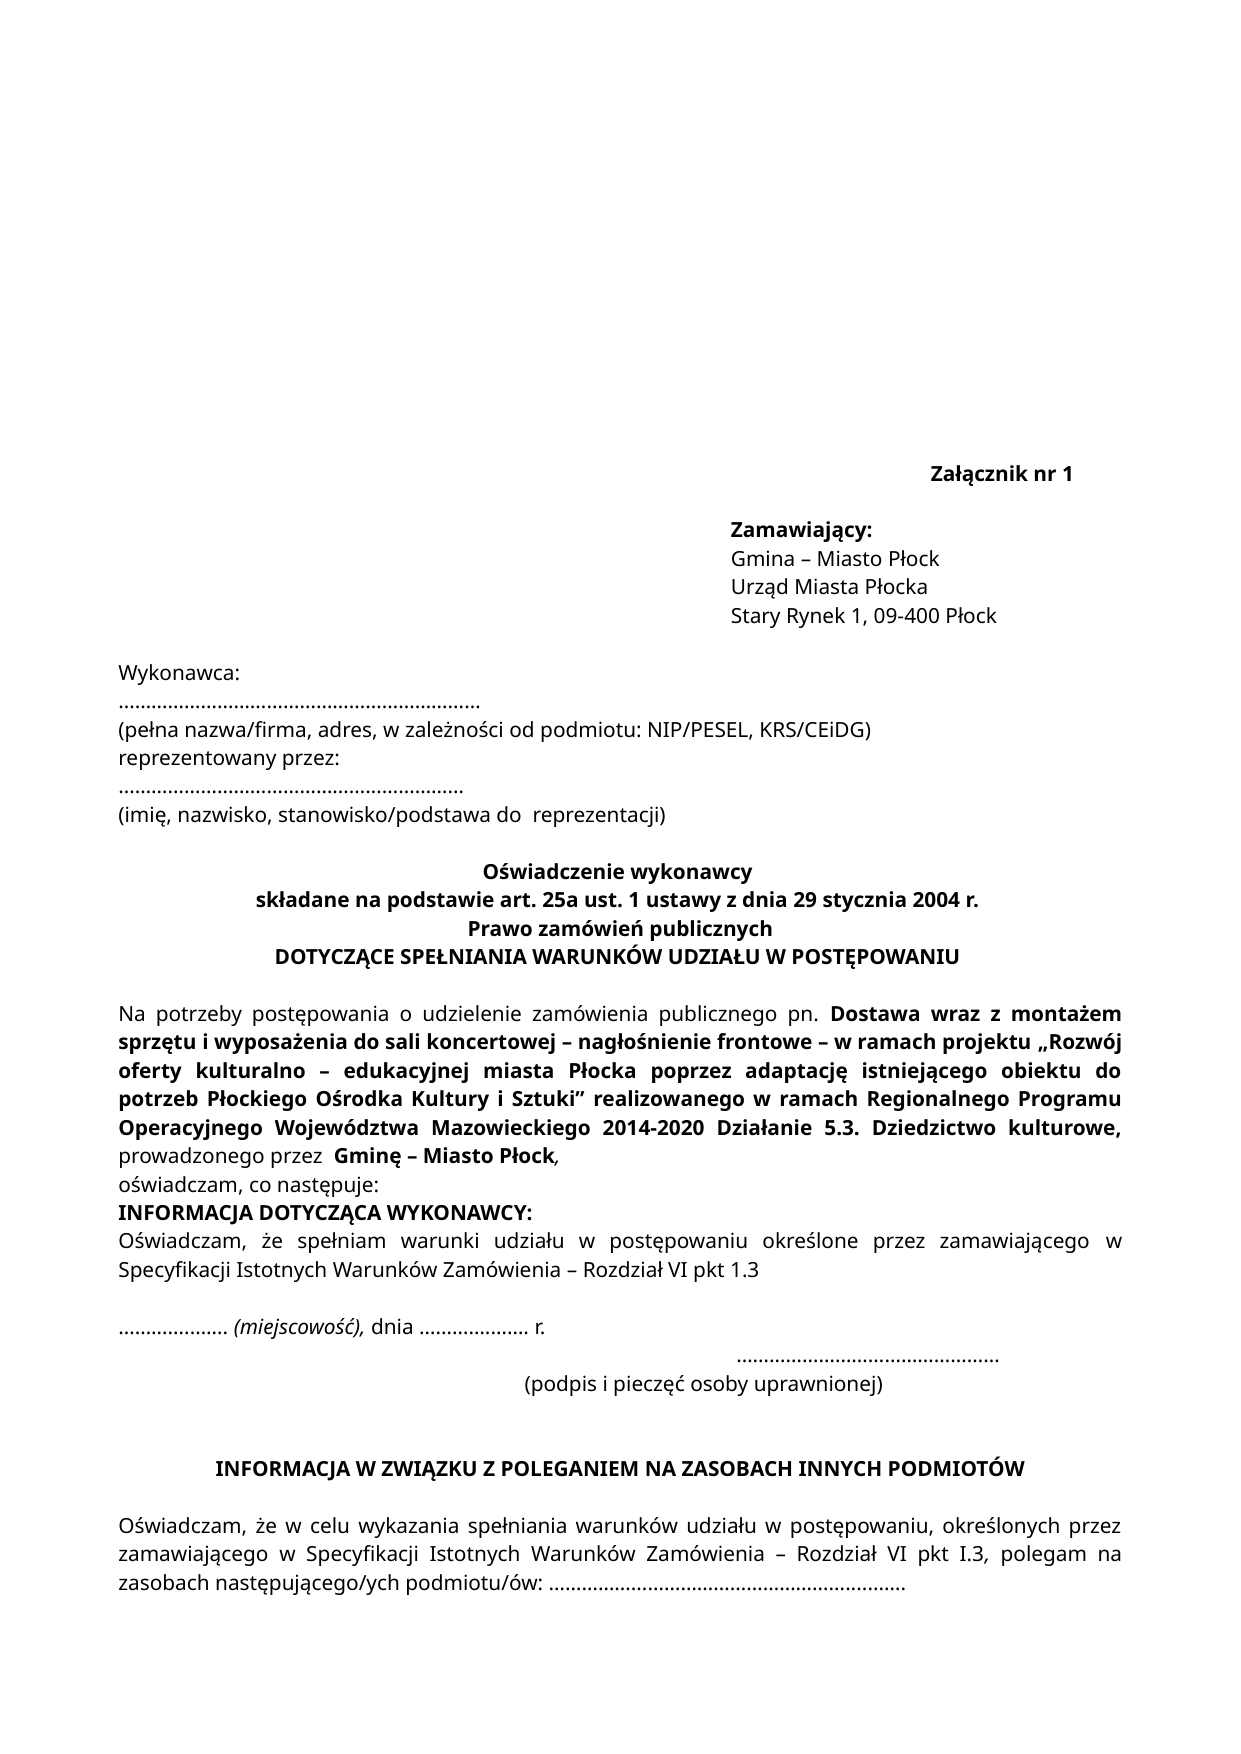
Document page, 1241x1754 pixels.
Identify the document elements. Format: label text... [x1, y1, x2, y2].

text Gmina – Miasto Płock [118, 544, 1122, 572]
text (imię, nazwisko, stanowisko/podstawa do reprezentacji) [118, 800, 1122, 828]
text reprezentowany przez: [118, 743, 1122, 772]
text składane na podstawie art. 25a ust. 1 ustawy z dnia 29 stycznia 2004 r. [118, 885, 1122, 914]
text Na potrzeby postępowania o udzielenie zamówienia publicznego pn. Dostawa wraz z montażem sprzętu i wyposażenia do sali koncertowej – nagłośnienie frontowe – w ramach projektu „Rozwój oferty kulturalno – edukacyjnej miasta Płocka poprzez adaptację istniejącego obiektu do potrzeb Płockiego Ośrodka Kultury i Sztuki” realizowanego w ramach Regionalnego Programu Operacyjnego Województwa Mazowieckiego 2014-2020 Działanie 5.3. Dziedzictwo kulturowe, prowadzonego przez Gminę – Miasto Płock, [118, 999, 1122, 1170]
text ………………………………………… [118, 1340, 1122, 1369]
text Prawo zamówień publicznych [118, 914, 1122, 942]
text Załącznik nr 1 [118, 459, 1122, 516]
text INFORMACJA DOTYCZĄCA WYKONAWCY: [118, 1198, 1122, 1227]
text Oświadczenie wykonawcy [118, 857, 1122, 885]
text INFORMACJA W ZWIĄZKU Z POLEGANIEM NA ZASOBACH INNYCH PODMIOTÓW [118, 1454, 1122, 1482]
text oświadczam, co następuje: [118, 1170, 1122, 1198]
text (podpis i pieczęć osoby uprawnionej) [118, 1369, 1122, 1397]
text Zamawiający: [118, 516, 1122, 544]
text ………….……. (miejscowość), dnia ………….……. r. [118, 1312, 1122, 1340]
text Urząd Miasta Płocka [118, 572, 1122, 601]
text Oświadczam, że w celu wykazania spełniania warunków udziału w postępowaniu, określonych przez zamawiającego w Specyfikacji Istotnych Warunków Zamówienia – Rozdział VI pkt I.3, polegam na zasobach następującego/ych podmiotu/ów: ……………………………………………….......…. [118, 1511, 1122, 1596]
text Oświadczam, że spełniam warunki udziału w postępowaniu określone przez zamawiającego w Specyfikacji Istotnych Warunków Zamówienia – Rozdział VI pkt 1.3 [118, 1227, 1122, 1283]
text ……………………………………………………… [118, 772, 1122, 800]
text ………………………………………………………… [118, 686, 1122, 715]
text Stary Rynek 1, 09-400 Płock [118, 601, 1122, 629]
text (pełna nazwa/firma, adres, w zależności od podmiotu: NIP/PESEL, KRS/CEiDG) [118, 715, 1122, 743]
text Wykonawca: [118, 658, 1122, 686]
text DOTYCZĄCE SPEŁNIANIA WARUNKÓW UDZIAŁU W POSTĘPOWANIU [118, 942, 1122, 971]
